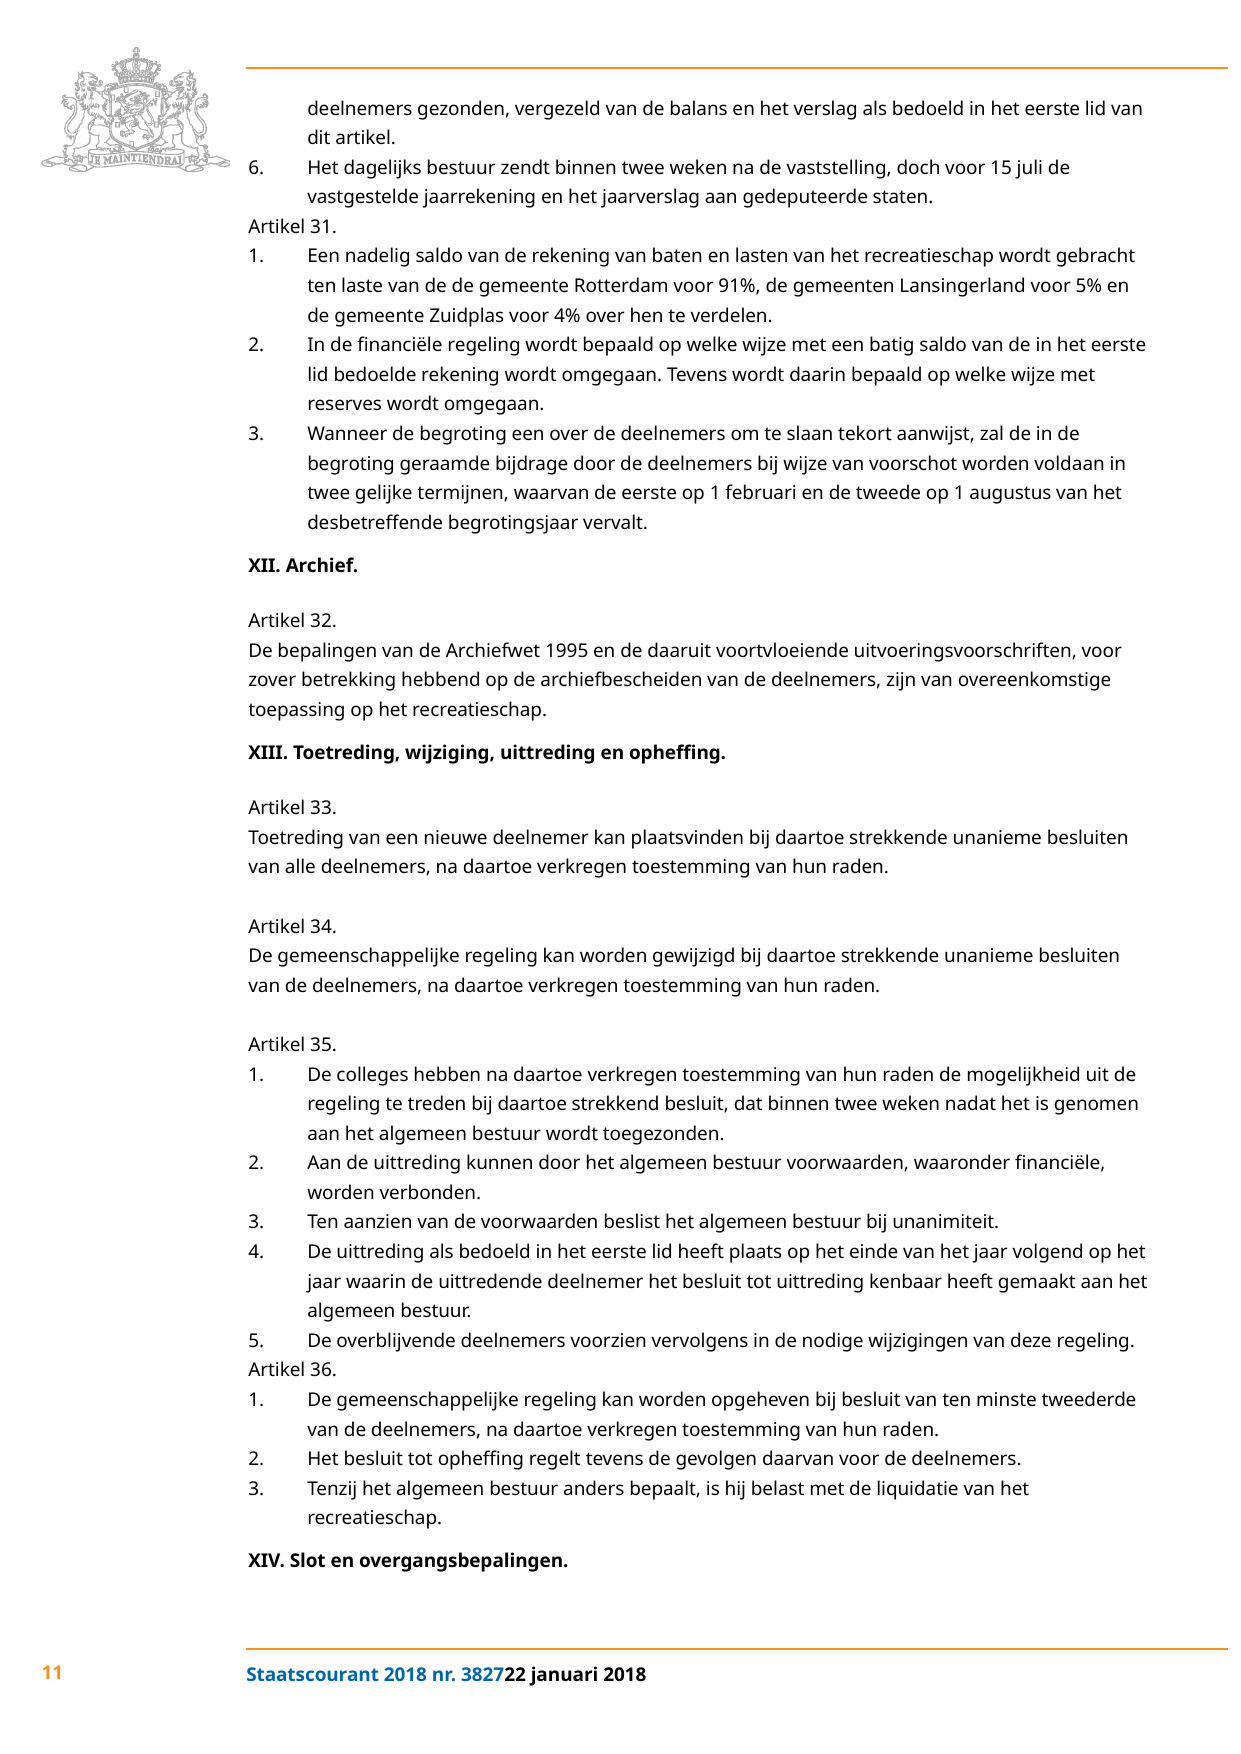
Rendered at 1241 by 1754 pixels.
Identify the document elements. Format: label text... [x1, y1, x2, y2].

text XIII. Toetreding, wijziging, uittreding en opheffing. [248, 739, 1152, 765]
text Artikel 34. [248, 913, 1152, 939]
list Wanneer de begroting een over de deelnemers om te slaan tekort aanwijst, zal de in de begroting geraamde bijdrage door de deelnemers bij wijze van voorschot worden voldaan in twee gelijke termijnen, waarvan de eerste op 1 februari en de tweede op 1 augustus van het desbetreffende begrotingsjaar vervalt. [248, 420, 1152, 535]
text Artikel 36. [248, 1357, 1152, 1382]
list Het dagelijks bestuur zendt binnen twee weken na de vaststelling, doch voor 15 juli de vastgestelde jaarrekening en het jaarverslag aan gedeputeerde staten. [248, 154, 1152, 209]
text Artikel 31. [248, 213, 1152, 239]
list Ten aanzien van de voorwaarden beslist het algemeen bestuur bij unanimiteit. [248, 1209, 1152, 1234]
list De uittreding als bedoeld in het eerste lid heeft plaats op het einde van het jaar volgend op het jaar waarin de uittredende deelnemer het besluit tot uittreding kenbaar heeft gemaakt aan het algemeen bestuur. [248, 1238, 1152, 1323]
list De overblijvende deelnemers voorzien vervolgens in de nodige wijzigingen van deze regeling. [248, 1327, 1152, 1353]
text De gemeenschappelijke regeling kan worden gewijzigd bij daartoe strekkende unanieme besluiten van de deelnemers, na daartoe verkregen toestemming van hun raden. [248, 942, 1152, 998]
text De bepalingen van de Archiefwet 1995 en de daaruit voortvloeiende uitvoeringsvoorschriften, voor zover betrekking hebbend op de archiefbescheiden van de deelnemers, zijn van overeenkomstige toepassing op het recreatieschap. [248, 637, 1152, 722]
list In de financiële regeling wordt bepaald op welke wijze met een batig saldo van de in het eerste lid bedoelde rekening wordt omgegaan. Tevens wordt daarin bepaald op welke wijze met reserves wordt omgegaan. [248, 331, 1152, 416]
text Toetreding van een nieuwe deelnemer kan plaatsvinden bij daartoe strekkende unanieme besluiten van alle deelnemers, na daartoe verkregen toestemming van hun raden. [248, 824, 1152, 879]
text Artikel 33. [248, 794, 1152, 820]
text XII. Archief. [248, 552, 1152, 578]
list Een nadelig saldo van de rekening van baten en lasten van het recreatieschap wordt gebracht ten laste van de de gemeente Rotterdam voor 91%, de gemeenten Lansingerland voor 5% en de gemeente Zuidplas voor 4% over hen te verdelen. [248, 243, 1152, 328]
list deelnemers gezonden, vergezeld van de balans en het verslag als bedoeld in het eerste lid van dit artikel. [248, 95, 1152, 150]
picture [41, 47, 231, 172]
list De gemeenschappelijke regeling kan worden opgeheven bij besluit van ten minste tweederde van de deelnemers, na daartoe verkregen toestemming van hun raden. [248, 1386, 1152, 1442]
list Tenzij het algemeen bestuur anders bepaalt, is hij belast met de liquidatie van het recreatieschap. [248, 1475, 1152, 1530]
text XIV. Slot en overgangsbepalingen. [248, 1548, 1152, 1573]
text Artikel 35. [248, 1031, 1152, 1057]
text Artikel 32. [248, 607, 1152, 633]
list Aan de uittreding kunnen door het algemeen bestuur voorwaarden, waaronder financiële, worden verbonden. [248, 1149, 1152, 1205]
list Het besluit tot opheffing regelt tevens de gevolgen daarvan voor de deelnemers. [248, 1445, 1152, 1471]
list De colleges hebben na daartoe verkregen toestemming van hun raden de mogelijkheid uit de regeling te treden bij daartoe strekkend besluit, dat binnen twee weken nadat het is genomen aan het algemeen bestuur wordt toegezonden. [248, 1061, 1152, 1146]
